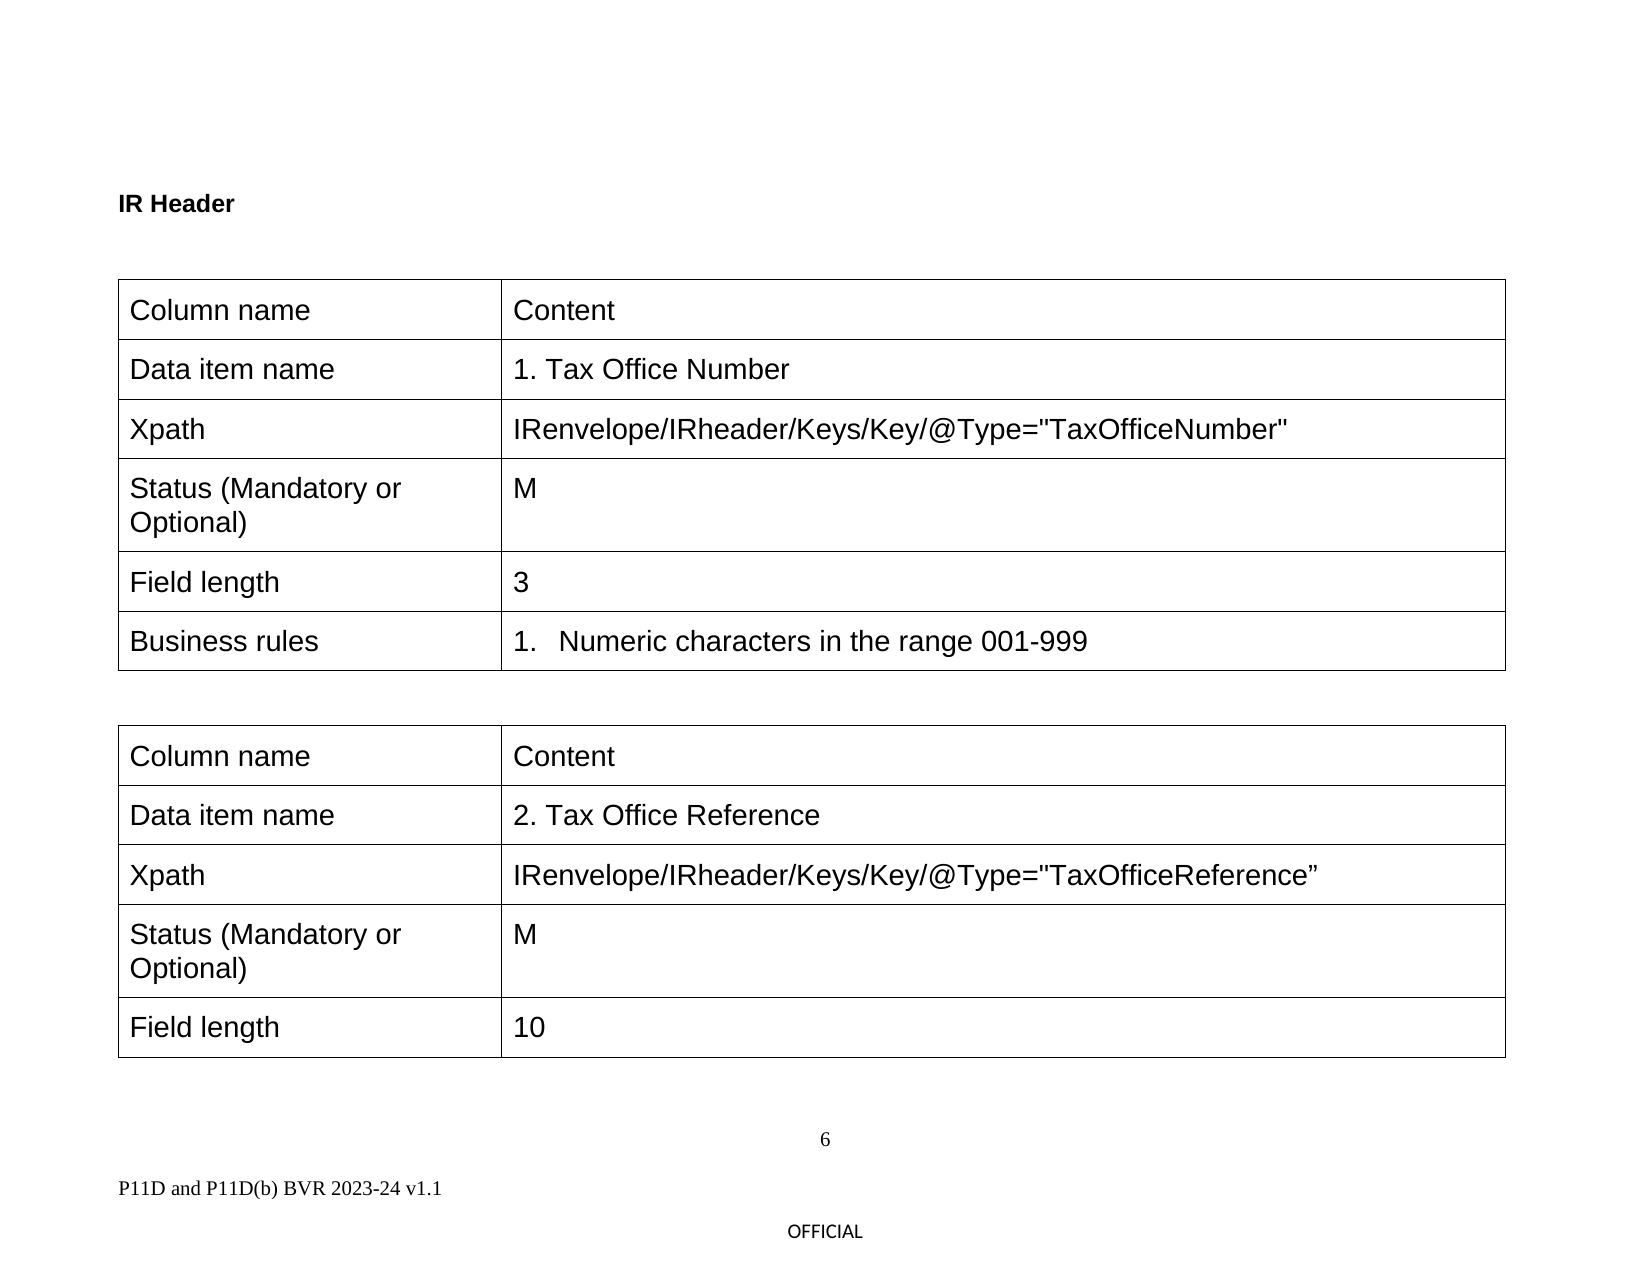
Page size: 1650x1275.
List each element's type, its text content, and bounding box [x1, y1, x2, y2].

table_cell Xpath [119, 845, 501, 904]
table_header Column name [119, 726, 501, 785]
table_cell Data item name [119, 340, 501, 398]
table_cell 3 [502, 552, 1505, 611]
table_cell Xpath [119, 400, 501, 458]
table_cell IRenvelope/IRheader/Keys/Key/@Type="TaxOfficeNumber" [502, 400, 1505, 458]
table_header Content [502, 726, 1505, 785]
table_cell Numeric characters in the range 001-999 [502, 612, 1505, 670]
table_cell 1. Tax Office Number [502, 340, 1505, 398]
table_cell Field length [119, 998, 501, 1057]
table_cell M [502, 905, 1505, 997]
table_cell Status (Mandatory or Optional) [119, 905, 501, 997]
table_cell 10 [502, 998, 1505, 1057]
table_cell Status (Mandatory or Optional) [119, 459, 501, 551]
subtitle IR Header [118, 189, 1532, 218]
table_header Column name [119, 280, 501, 339]
table_cell Data item name [119, 786, 501, 844]
table_cell 2. Tax Office Reference [502, 786, 1505, 844]
table_cell Field length [119, 552, 501, 611]
table_header Content [502, 280, 1505, 339]
table_cell Business rules [119, 612, 501, 670]
table_cell IRenvelope/IRheader/Keys/Key/@Type="TaxOfficeReference” [502, 845, 1505, 904]
table_cell M [502, 459, 1505, 551]
